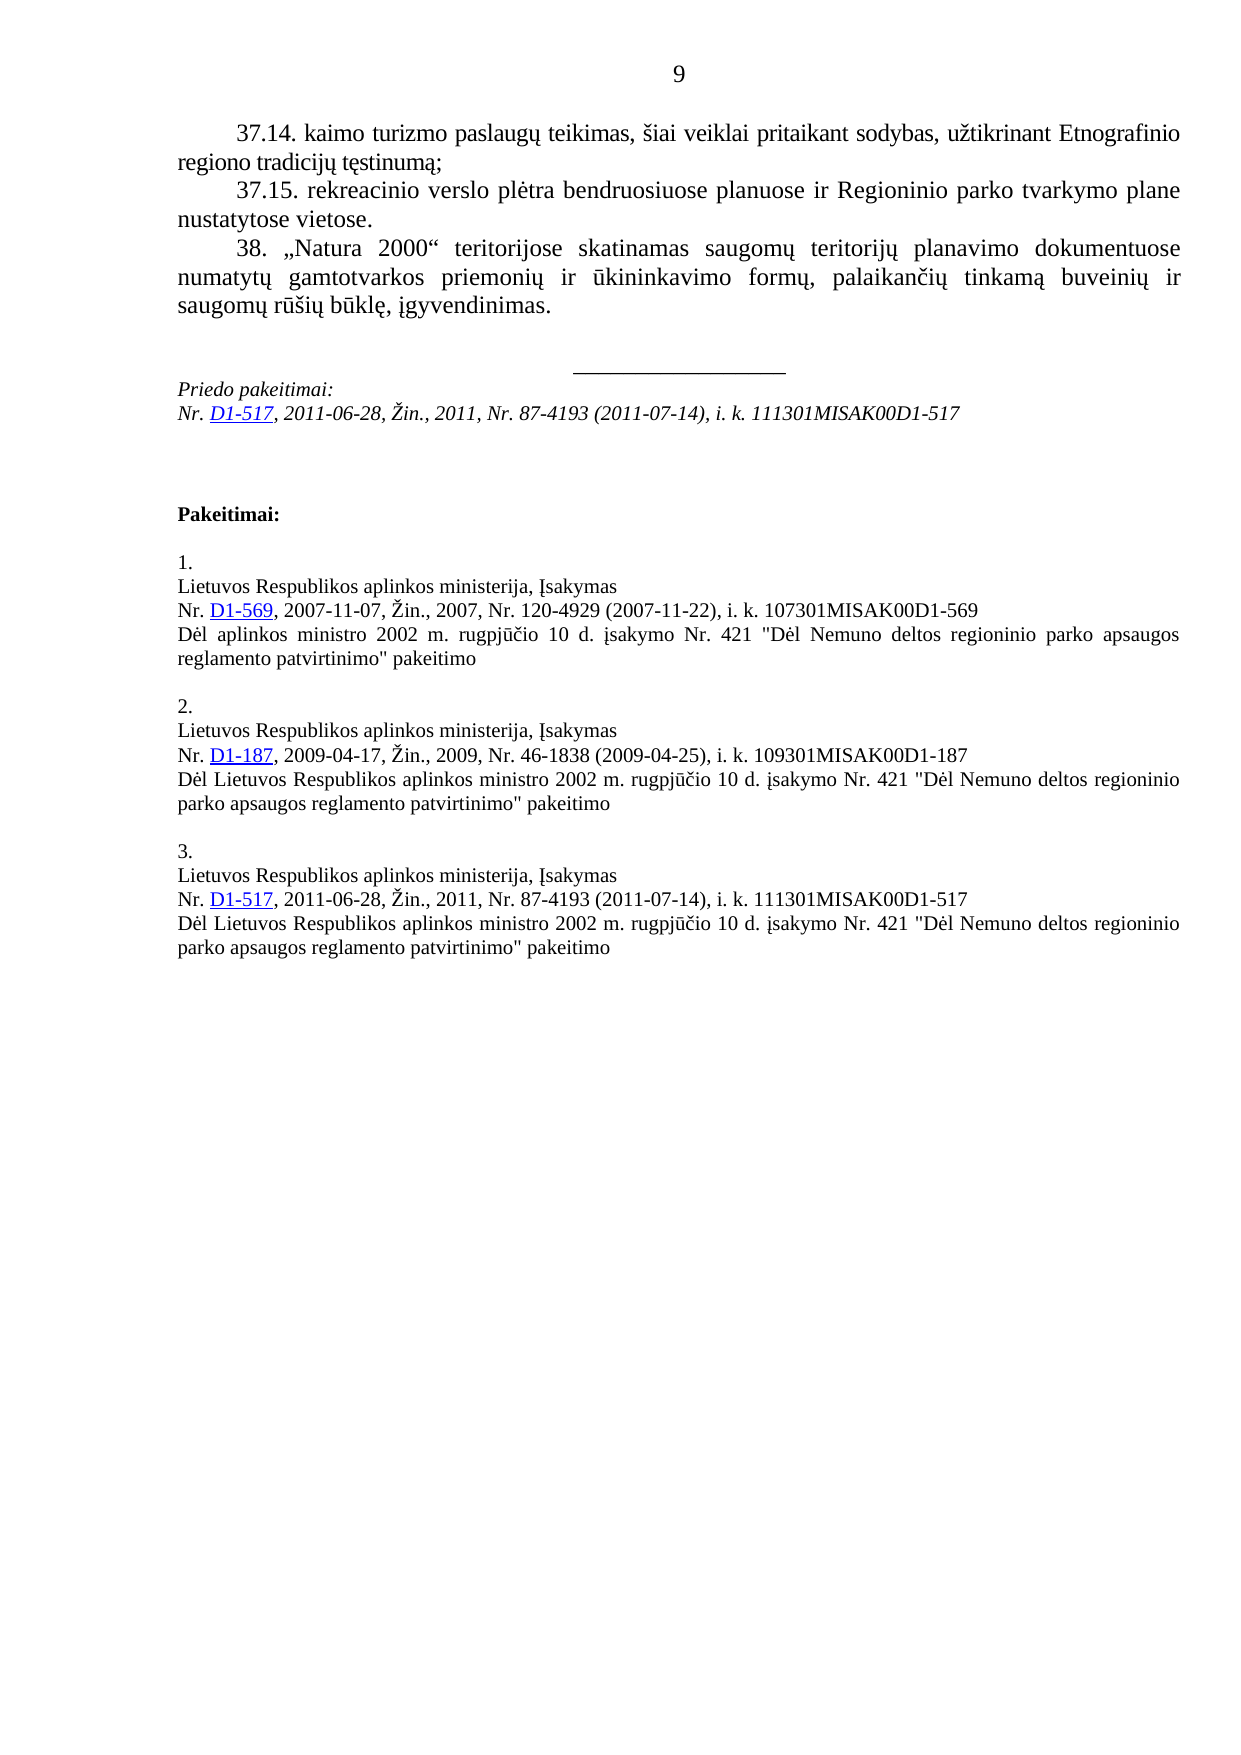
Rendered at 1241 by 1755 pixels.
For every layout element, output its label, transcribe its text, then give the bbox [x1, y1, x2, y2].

text Nr. D1-517, 2011-06-28, Žin., 2011, Nr. 87-4193 (2011-07-14), i. k. 111301MISAK00D1-517 [177, 401, 1181, 425]
text 38. „Natura 2000“ teritorijose skatinamas saugomų teritorijų planavimo dokumentuose numatytų gamtotvarkos priemonių ir ūkininkavimo formų, palaikančių tinkamą buveinių ir saugomų rūšių būklę, įgyvendinimas. [177, 233, 1181, 319]
text Pakeitimai: [177, 502, 1181, 526]
text Nr. D1-517, 2011-06-28, Žin., 2011, Nr. 87-4193 (2011-07-14), i. k. 111301MISAK00D1-517 [177, 887, 1181, 911]
text 2. [177, 694, 1181, 718]
text Priedo pakeitimai: [177, 377, 1181, 401]
text _________________ [177, 348, 1181, 377]
text Dėl aplinkos ministro 2002 m. rugpjūčio 10 d. įsakymo Nr. 421 "Dėl Nemuno deltos regioninio parko apsaugos reglamento patvirtinimo" pakeitimo [177, 622, 1181, 670]
text Lietuvos Respublikos aplinkos ministerija, Įsakymas [177, 863, 1181, 887]
text 3. [177, 839, 1181, 863]
text Nr. D1-187, 2009-04-17, Žin., 2009, Nr. 46-1838 (2009-04-25), i. k. 109301MISAK00D1-187 [177, 742, 1181, 767]
text Lietuvos Respublikos aplinkos ministerija, Įsakymas [177, 574, 1181, 598]
text Dėl Lietuvos Respublikos aplinkos ministro 2002 m. rugpjūčio 10 d. įsakymo Nr. 421 "Dėl Nemuno deltos regioninio parko apsaugos reglamento patvirtinimo" pakeitimo [177, 767, 1181, 815]
text 1. [177, 550, 1181, 574]
text 37.15. rekreacinio verslo plėtra bendruosiuose planuose ir Regioninio parko tvarkymo plane nustatytose vietose. [177, 176, 1181, 233]
text Nr. D1-569, 2007-11-07, Žin., 2007, Nr. 120-4929 (2007-11-22), i. k. 107301MISAK00D1-569 [177, 598, 1181, 622]
text Lietuvos Respublikos aplinkos ministerija, Įsakymas [177, 718, 1181, 742]
text 37.14. kaimo turizmo paslaugų teikimas, šiai veiklai pritaikant sodybas, užtikrinant Etnografinio regiono tradicijų tęstinumą; [177, 118, 1181, 176]
text Dėl Lietuvos Respublikos aplinkos ministro 2002 m. rugpjūčio 10 d. įsakymo Nr. 421 "Dėl Nemuno deltos regioninio parko apsaugos reglamento patvirtinimo" pakeitimo [177, 911, 1181, 959]
